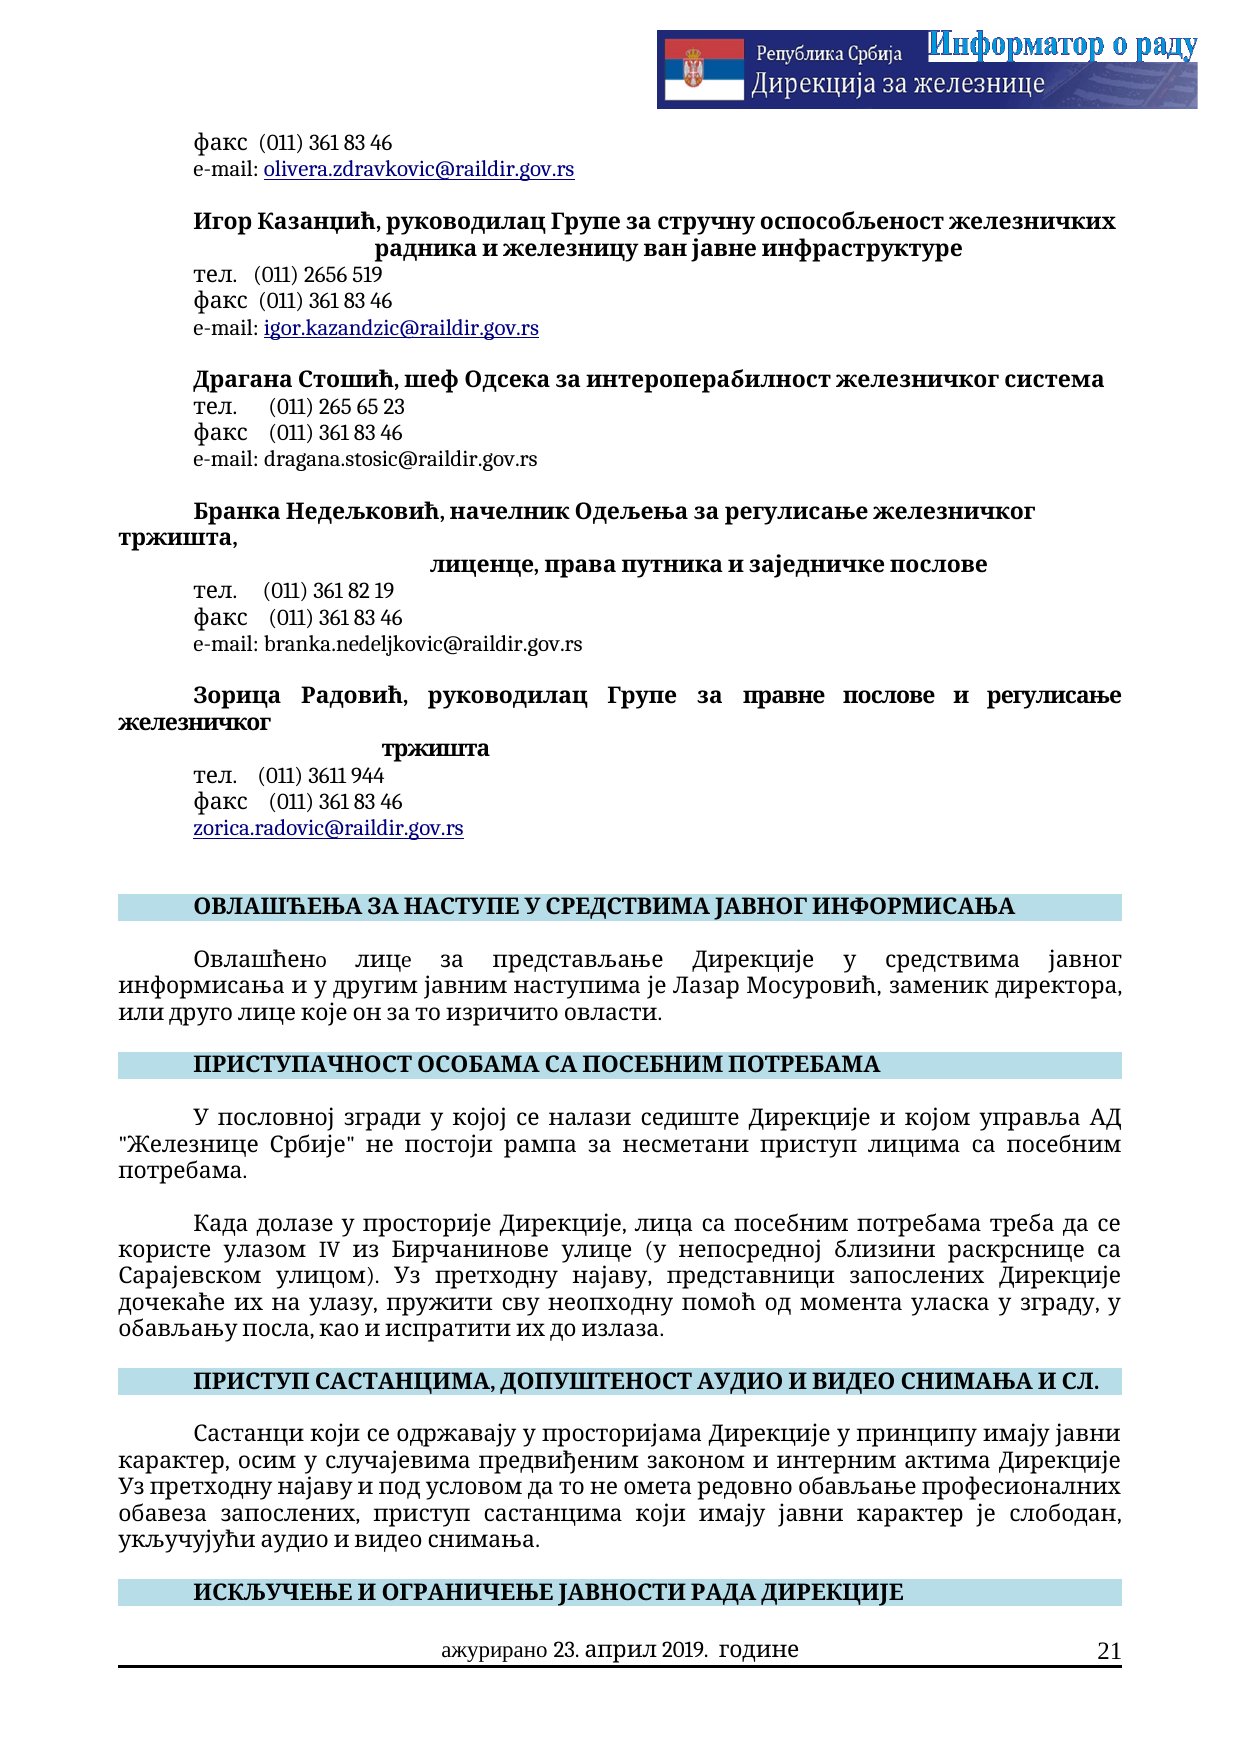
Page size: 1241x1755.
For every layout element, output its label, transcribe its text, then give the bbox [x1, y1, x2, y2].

text e-mail: branka.nedeljkovic@raildir.gov.rs [118, 631, 1122, 657]
text Зорица Радовић, руководилац Групе за правне послове и регулисање железничког [118, 683, 1122, 736]
text факс (011) 361 83 46 [118, 288, 1122, 314]
text e-mail: dragana.stosic@raildir.gov.rs [118, 446, 1122, 472]
text тел. (011) 265 65 23 [118, 393, 1122, 420]
text тел. (011) 361 82 19 [118, 578, 1122, 604]
text Овлашћенo лицe за представљање Дирекције у средствима јавног информисања и у другим јавним наступима је Лазар Мосуровић, заменик директора, или друго лице које он за то изричито овласти. [118, 947, 1122, 1026]
text e-mail: igor.kazandzic@raildir.gov.rs [118, 314, 1122, 341]
text zorica.radovic@raildir.gov.rs [118, 815, 1122, 841]
text тел. (011) 3611 944 [118, 762, 1122, 789]
text Бранка Недељковић, начелник Одељења за регулисање железничког тржишта, [118, 499, 1122, 552]
subtitle Приступ састанцима, допуштеност аудио и видео снимања и сл. [118, 1368, 1122, 1395]
text лиценце, права путника и заједничке послове [118, 552, 1122, 578]
text У пословној згради у којој се налази седиште Дирекције и којом управља АД "Железнице Србије" не постоји рампа за несметани приступ лицима са посебним потребама. [118, 1105, 1122, 1184]
text Састанци који се одржавају у просторијама Дирекције у принципу имају јавни карактер, осим у случајевима предвиђеним законом и интерним актима Дирекције Уз претходну најаву и под условом да то не омета редовно обављање професионалних обавеза запослених, приступ састанцима који имају јавни карактер је слободан, укључујући аудио и видео снимања. [118, 1421, 1122, 1553]
text Игор Казанџић, руководилац Групе за стручну оспособљеност железничких [118, 209, 1122, 235]
text Драгана Стошић, шеф Одсека за интероперабилност железничког система [118, 367, 1122, 393]
subtitle Приступачност особама са посебним потребама [118, 1052, 1122, 1079]
text факс (011) 361 83 46 [118, 130, 1122, 156]
text e-mail: olivera.zdravkovic@raildir.gov.rs [118, 156, 1122, 183]
text тел. (011) 2656 519 [118, 262, 1122, 288]
subtitle Овлашћења за наступе у средствима јавног информисања [118, 894, 1122, 921]
text радника и железницу ван јавне инфраструктуре [118, 235, 1122, 262]
subtitle Искључење и ограничење јавности рада Дирекције [118, 1579, 1122, 1606]
text факс (011) 361 83 46 [118, 604, 1122, 631]
text Када долазе у просторије Дирекције, лица са посебним потребама треба да се користе улазом IV из Бирчанинове улице (у непосредној близини раскрснице са Сарајевском улицом). Уз претходну најаву, представници запослених Дирекције дочекаће их на улазу, пружити сву неопходну помоћ од момента уласка у зграду, у обављању посла, као и испратити их до излаза. [118, 1210, 1122, 1342]
text тржишта [118, 736, 1122, 762]
text факс (011) 361 83 46 [118, 420, 1122, 446]
text факс (011) 361 83 46 [118, 789, 1122, 815]
